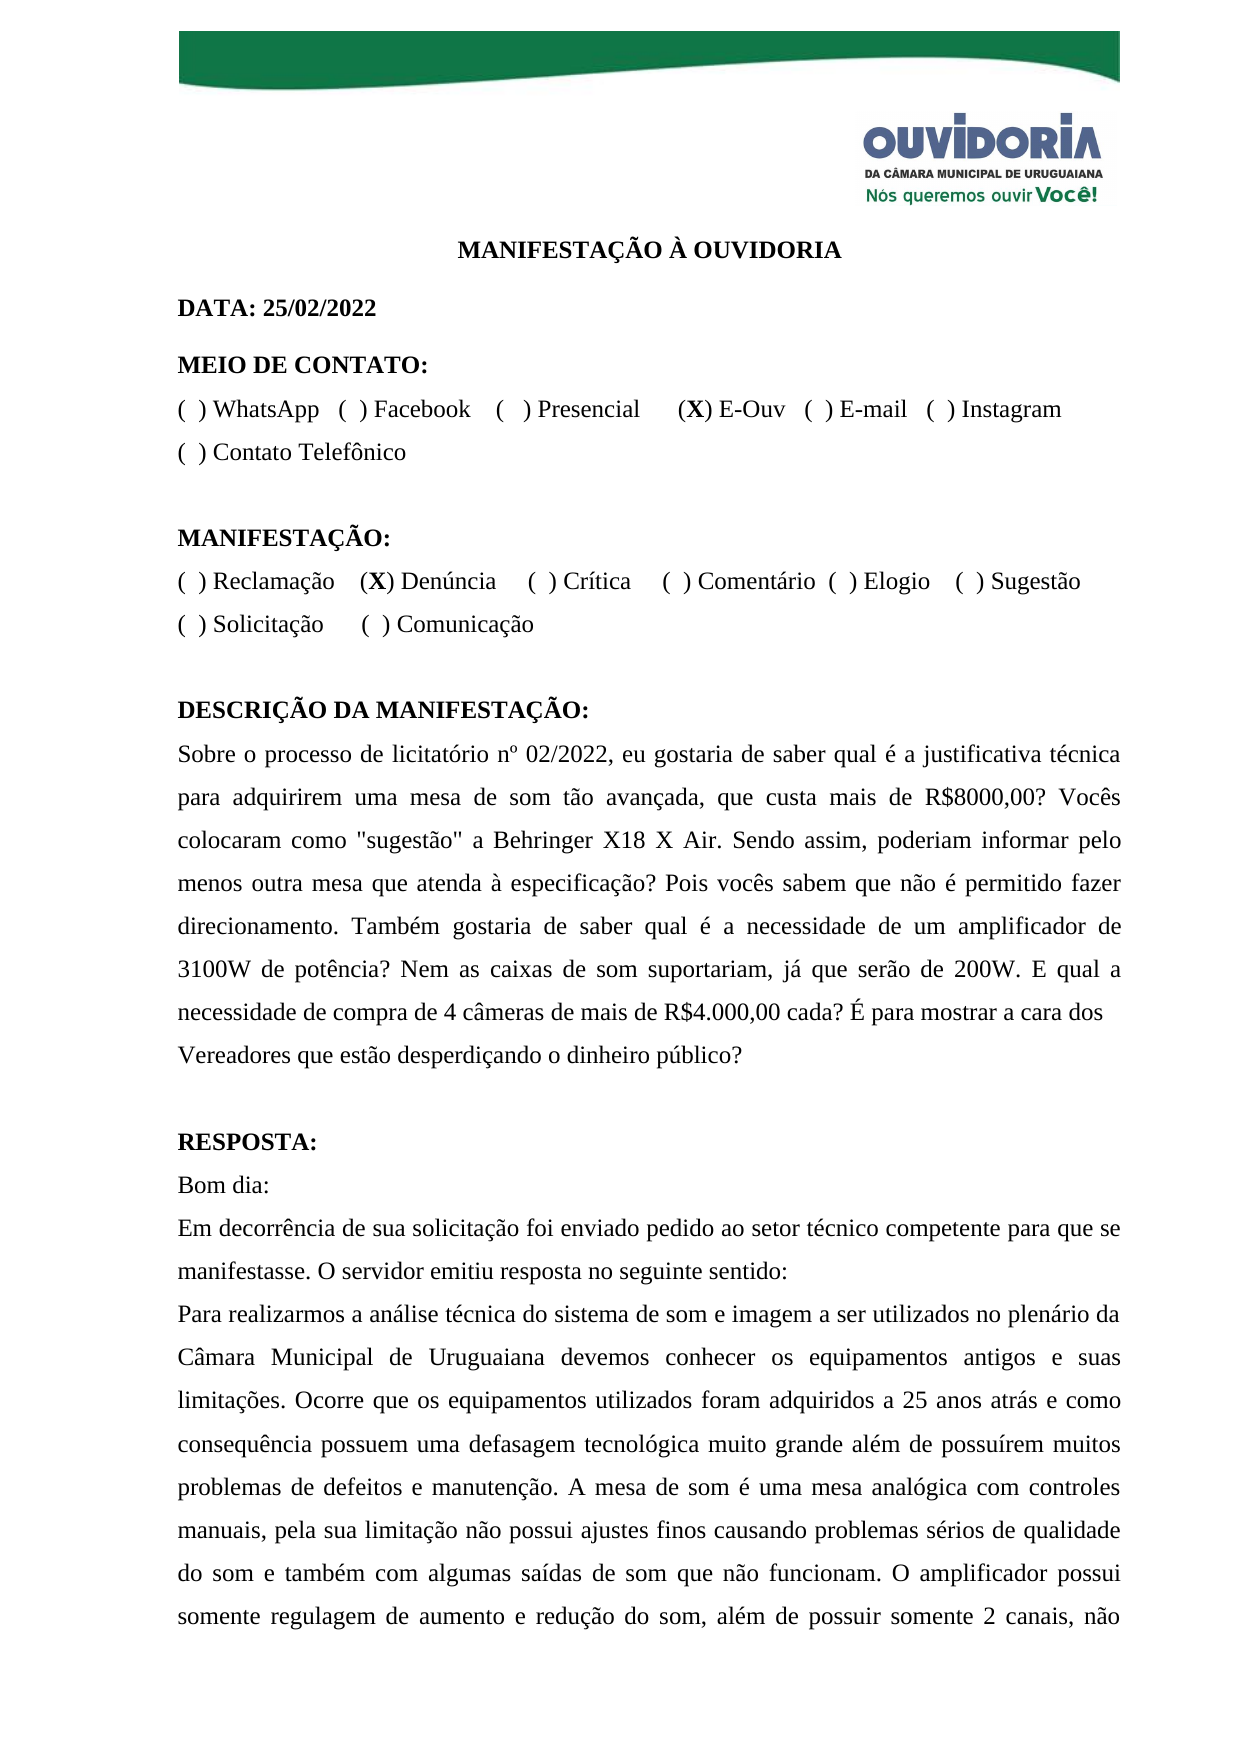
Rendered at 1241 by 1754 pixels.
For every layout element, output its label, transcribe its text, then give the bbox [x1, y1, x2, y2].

text ( ) Solicitação ( ) Comunicação [177, 609, 1122, 638]
text DESCRIÇÃO DA MANIFESTAÇÃO: [177, 696, 1122, 724]
list Em decorrência de sua solicitação foi enviado pedido ao setor técnico competente para que se manifestasse. O servidor emitiu resposta no seguinte sentido: [177, 1213, 1122, 1285]
text DATA: 25/02/2022 [177, 293, 1122, 322]
text ( ) Contato Telefônico [177, 437, 1122, 466]
text MANIFESTAÇÃO À OUVIDORIA [177, 236, 1122, 264]
picture [180, 31, 1120, 97]
text Vereadores que estão desperdiçando o dinheiro público? [177, 1041, 1122, 1069]
picture [856, 111, 1117, 206]
text ( ) WhatsApp ( ) Facebook ( ) Presencial (X) E-Ouv ( ) E-mail ( ) Instagram [177, 394, 1122, 422]
list Para realizarmos a análise técnica do sistema de som e imagem a ser utilizados no plenário da Câmara Municipal de Uruguaiana devemos conhecer os equipamentos antigos e suas limitações. Ocorre que os equipamentos utilizados foram adquiridos a 25 anos atrás e como consequência possuem uma defasagem tecnológica muito grande além de possuírem muitos problemas de defeitos e manutenção. A mesa de som é uma mesa analógica com controles manuais, pela sua limitação não possui ajustes finos causando problemas sérios de qualidade do som e também com algumas saídas de som que não funcionam. O amplificador possui somente regulagem de aumento e redução do som, além de possuir somente 2 canais, não [177, 1299, 1122, 1630]
text MEIO DE CONTATO: [177, 351, 1122, 379]
text Sobre o processo de licitatório nº 02/2022, eu gostaria de saber qual é a justificativa técnica para adquirirem uma mesa de som tão avançada, que custa mais de R$8000,00? Vocês colocaram como "sugestão" a Behringer X18 X Air. Sendo assim, poderiam informar pelo menos outra mesa que atenda à especificação? Pois vocês sabem que não é permitido fazer direcionamento. Também gostaria de saber qual é a necessidade de um amplificador de 3100W de potência? Nem as caixas de som suportariam, já que serão de 200W. E qual a necessidade de compra de 4 câmeras de mais de R$4.000,00 cada? É para mostrar a cara dos [177, 739, 1122, 1026]
list RESPOSTA: [177, 1127, 1122, 1156]
text ( ) Reclamação (X) Denúncia ( ) Crítica ( ) Comentário ( ) Elogio ( ) Sugestão [177, 566, 1122, 595]
text MANIFESTAÇÃO: [177, 523, 1122, 552]
list Bom dia: [177, 1170, 1122, 1199]
